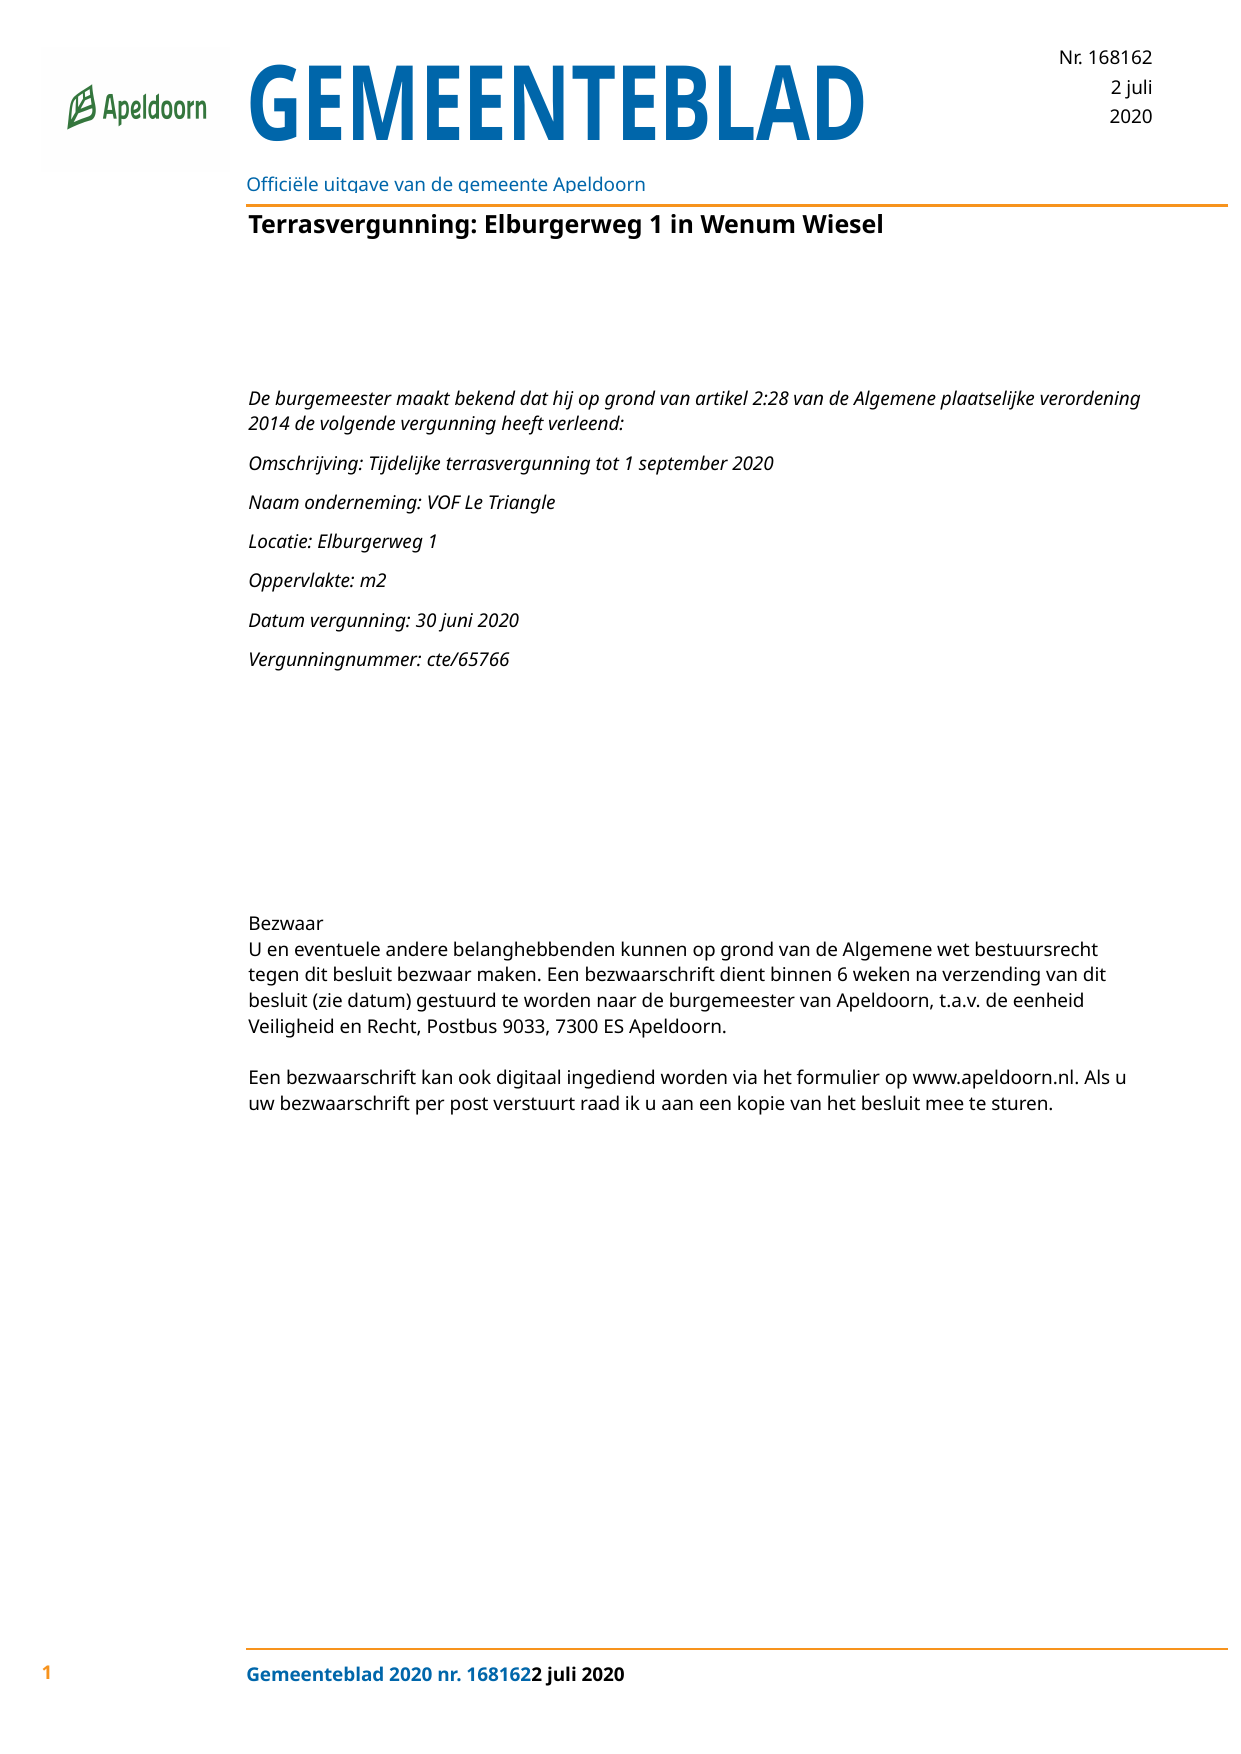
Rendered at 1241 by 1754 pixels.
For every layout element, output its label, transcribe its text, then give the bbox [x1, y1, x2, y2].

text Een bezwaarschrift kan ook digitaal ingediend worden via het formulier op www.apeldoorn.nl. Als u uw bezwaarschrift per post verstuurt raad ik u aan een kopie van het besluit mee te sturen. [248, 1064, 1152, 1116]
text Omschrijving: Tijdelijke terrasvergunning tot 1 september 2020 [248, 450, 1152, 475]
text Bezwaar [248, 910, 1152, 936]
picture [41, 47, 231, 172]
text Naam onderneming: VOF Le Triangle [248, 489, 1152, 515]
text Datum vergunning: 30 juni 2020 [248, 607, 1152, 632]
text Terrasvergunning: Elburgerweg 1 in Wenum Wiesel [248, 207, 1152, 241]
text Locatie: Elburgerweg 1 [248, 528, 1152, 554]
text Oppervlakte: m2 [248, 567, 1152, 593]
text U en eventuele andere belanghebbenden kunnen op grond van de Algemene wet bestuursrecht tegen dit besluit bezwaar maken. Een bezwaarschrift dient binnen 6 weken na verzending van dit besluit (zie datum) gestuurd te worden naar de burgemeester van Apeldoorn, t.a.v. de eenheid Veiligheid en Recht, Postbus 9033, 7300 ES Apeldoorn. [248, 936, 1152, 1039]
text De burgemeester maakt bekend dat hij op grond van artikel 2:28 van de Algemene plaatselijke verordening 2014 de volgende vergunning heeft verleend: [248, 385, 1152, 436]
text Vergunningnummer: cte/65766 [248, 646, 1152, 672]
